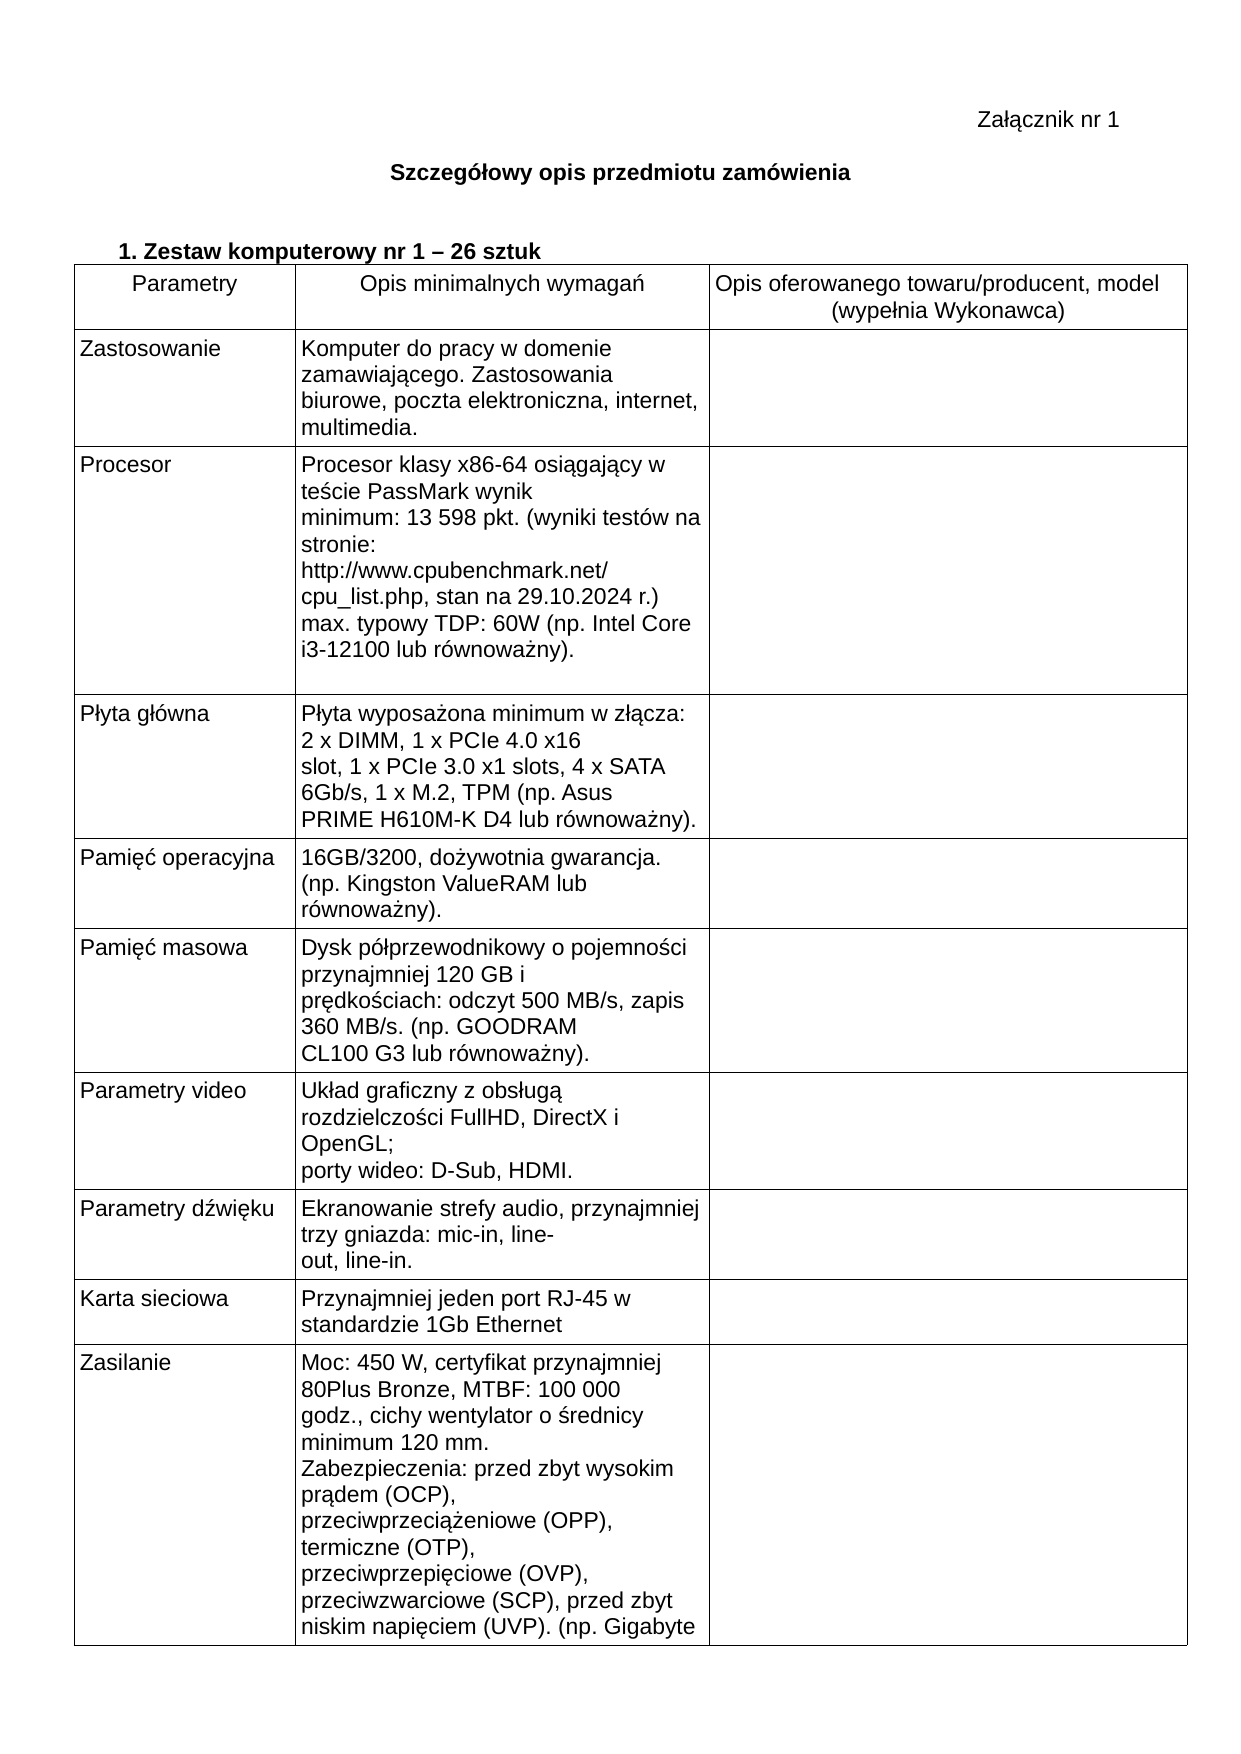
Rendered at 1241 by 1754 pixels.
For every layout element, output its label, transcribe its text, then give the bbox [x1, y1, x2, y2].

table_cell [710, 695, 1187, 838]
table_cell Parametry dźwięku [75, 1190, 295, 1279]
table_cell [710, 929, 1187, 1072]
table_header Opis oferowanego towaru/producent, model (wypełnia Wykonawca) [710, 265, 1187, 329]
text Załącznik nr 1 [118, 106, 1122, 133]
table_cell Pamięć masowa [75, 929, 295, 1072]
table_cell [710, 1280, 1187, 1343]
table_cell [710, 839, 1187, 928]
table_cell Komputer do pracy w domenie zamawiającego. Zastosowania biurowe, poczta elektroniczna, internet, multimedia. [296, 330, 709, 446]
table_cell Procesor [75, 447, 295, 694]
table_cell [710, 1345, 1187, 1645]
table_cell Parametry video [75, 1073, 295, 1189]
table_cell Płyta wyposażona minimum w złącza: 2 x DIMM, 1 x PCIe 4.0 x16 slot, 1 x PCIe 3.0 x1 slots, 4 x SATA 6Gb/s, 1 x M.2, TPM (np. Asus PRIME H610M-K D4 lub równoważny). [296, 695, 709, 838]
table_cell Dysk półprzewodnikowy o pojemności przynajmniej 120 GB i prędkościach: odczyt 500 MB/s, zapis 360 MB/s. (np. GOODRAM CL100 G3 lub równoważny). [296, 929, 709, 1072]
table_cell Płyta główna [75, 695, 295, 838]
text Szczegółowy opis przedmiotu zamówienia [118, 159, 1122, 185]
table_cell Moc: 450 W, certyfikat przynajmniej 80Plus Bronze, MTBF: 100 000 godz., cichy wentylator o średnicy minimum 120 mm. Zabezpieczenia: przed zbyt wysokim prądem (OCP), przeciwprzeciążeniowe (OPP), termiczne (OTP), przeciwprzepięciowe (OVP), przeciwzwarciowe (SCP), przed zbyt niskim napięciem (UVP). (np. Gigabyte [296, 1345, 709, 1645]
table_cell Układ graficzny z obsługą rozdzielczości FullHD, DirectX i OpenGL; porty wideo: D-Sub, HDMI. [296, 1073, 709, 1189]
table_cell [710, 330, 1187, 446]
table_cell [710, 1190, 1187, 1279]
table_cell Przynajmniej jeden port RJ-45 w standardzie 1Gb Ethernet [296, 1280, 709, 1343]
table_header Parametry [75, 265, 295, 329]
table_cell [710, 1073, 1187, 1189]
table_cell Ekranowanie strefy audio, przynajmniej trzy gniazda: mic-in, line- out, line-in. [296, 1190, 709, 1279]
table_cell Zasilanie [75, 1345, 295, 1645]
table_header Opis minimalnych wymagań [296, 265, 709, 329]
table_cell [710, 447, 1187, 694]
table_cell Procesor klasy x86-64 osiągający w teście PassMark wynik minimum: 13 598 pkt. (wyniki testów na stronie: http://www.cpubenchmark.net/cpu_list.php, stan na 29.10.2024 r.) max. typowy TDP: 60W (np. Intel Core i3-12100 lub równoważny). [296, 447, 709, 694]
table_cell Pamięć operacyjna [75, 839, 295, 928]
table_cell Karta sieciowa [75, 1280, 295, 1343]
text 1. Zestaw komputerowy nr 1 – 26 sztuk [118, 238, 1122, 264]
table_cell Zastosowanie [75, 330, 295, 446]
table_cell 16GB/3200, dożywotnia gwarancja. (np. Kingston ValueRAM lub równoważny). [296, 839, 709, 928]
